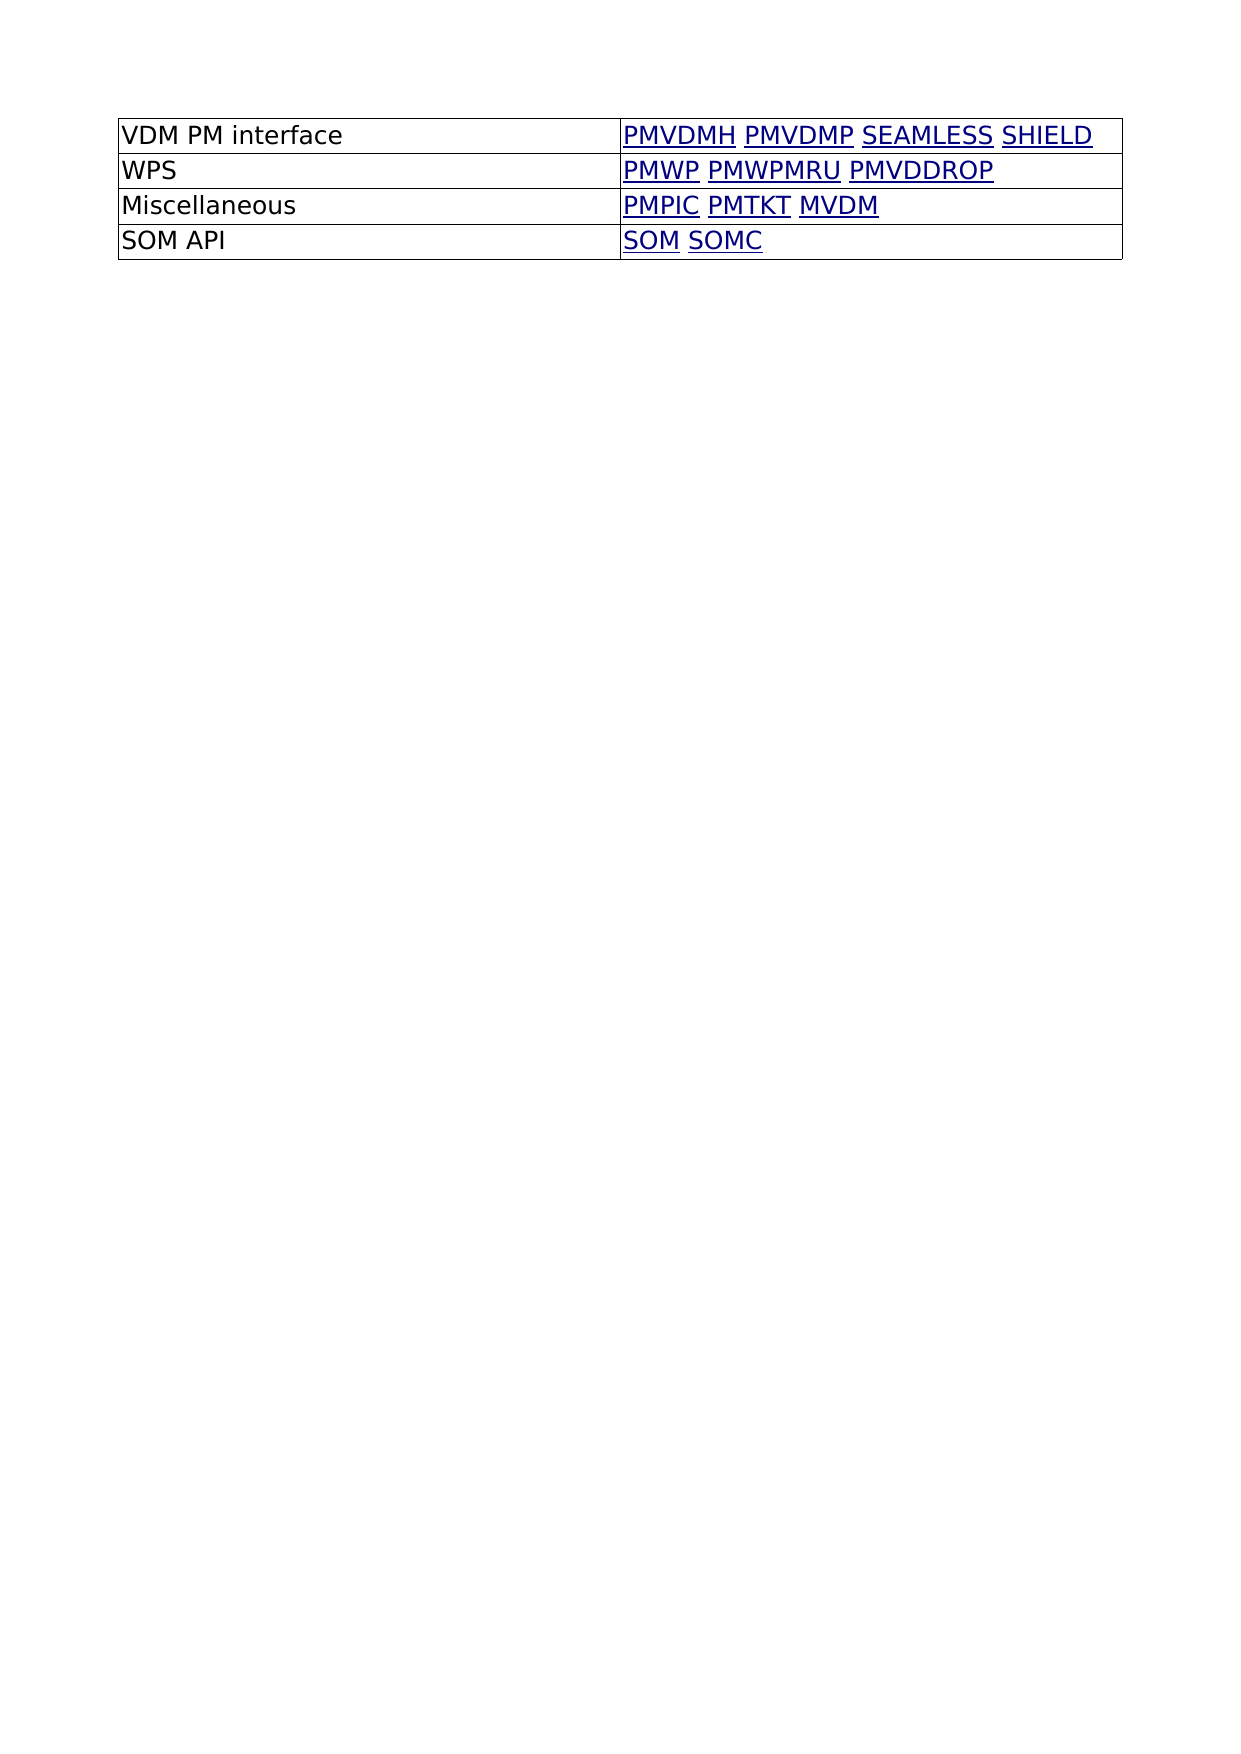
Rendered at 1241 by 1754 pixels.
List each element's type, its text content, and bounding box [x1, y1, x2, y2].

table_cell WPS [119, 154, 620, 188]
table_cell Miscellaneous [119, 189, 620, 223]
table_cell SOM SOMC [621, 225, 1122, 258]
table_cell PMVDMH PMVDMP SEAMLESS SHIELD [621, 119, 1122, 153]
table_cell VDM PM interface [119, 119, 620, 153]
table_cell SOM API [119, 225, 620, 258]
table_cell PMPIC PMTKT MVDM [621, 189, 1122, 223]
table_cell PMWP PMWPMRU PMVDDROP [621, 154, 1122, 188]
